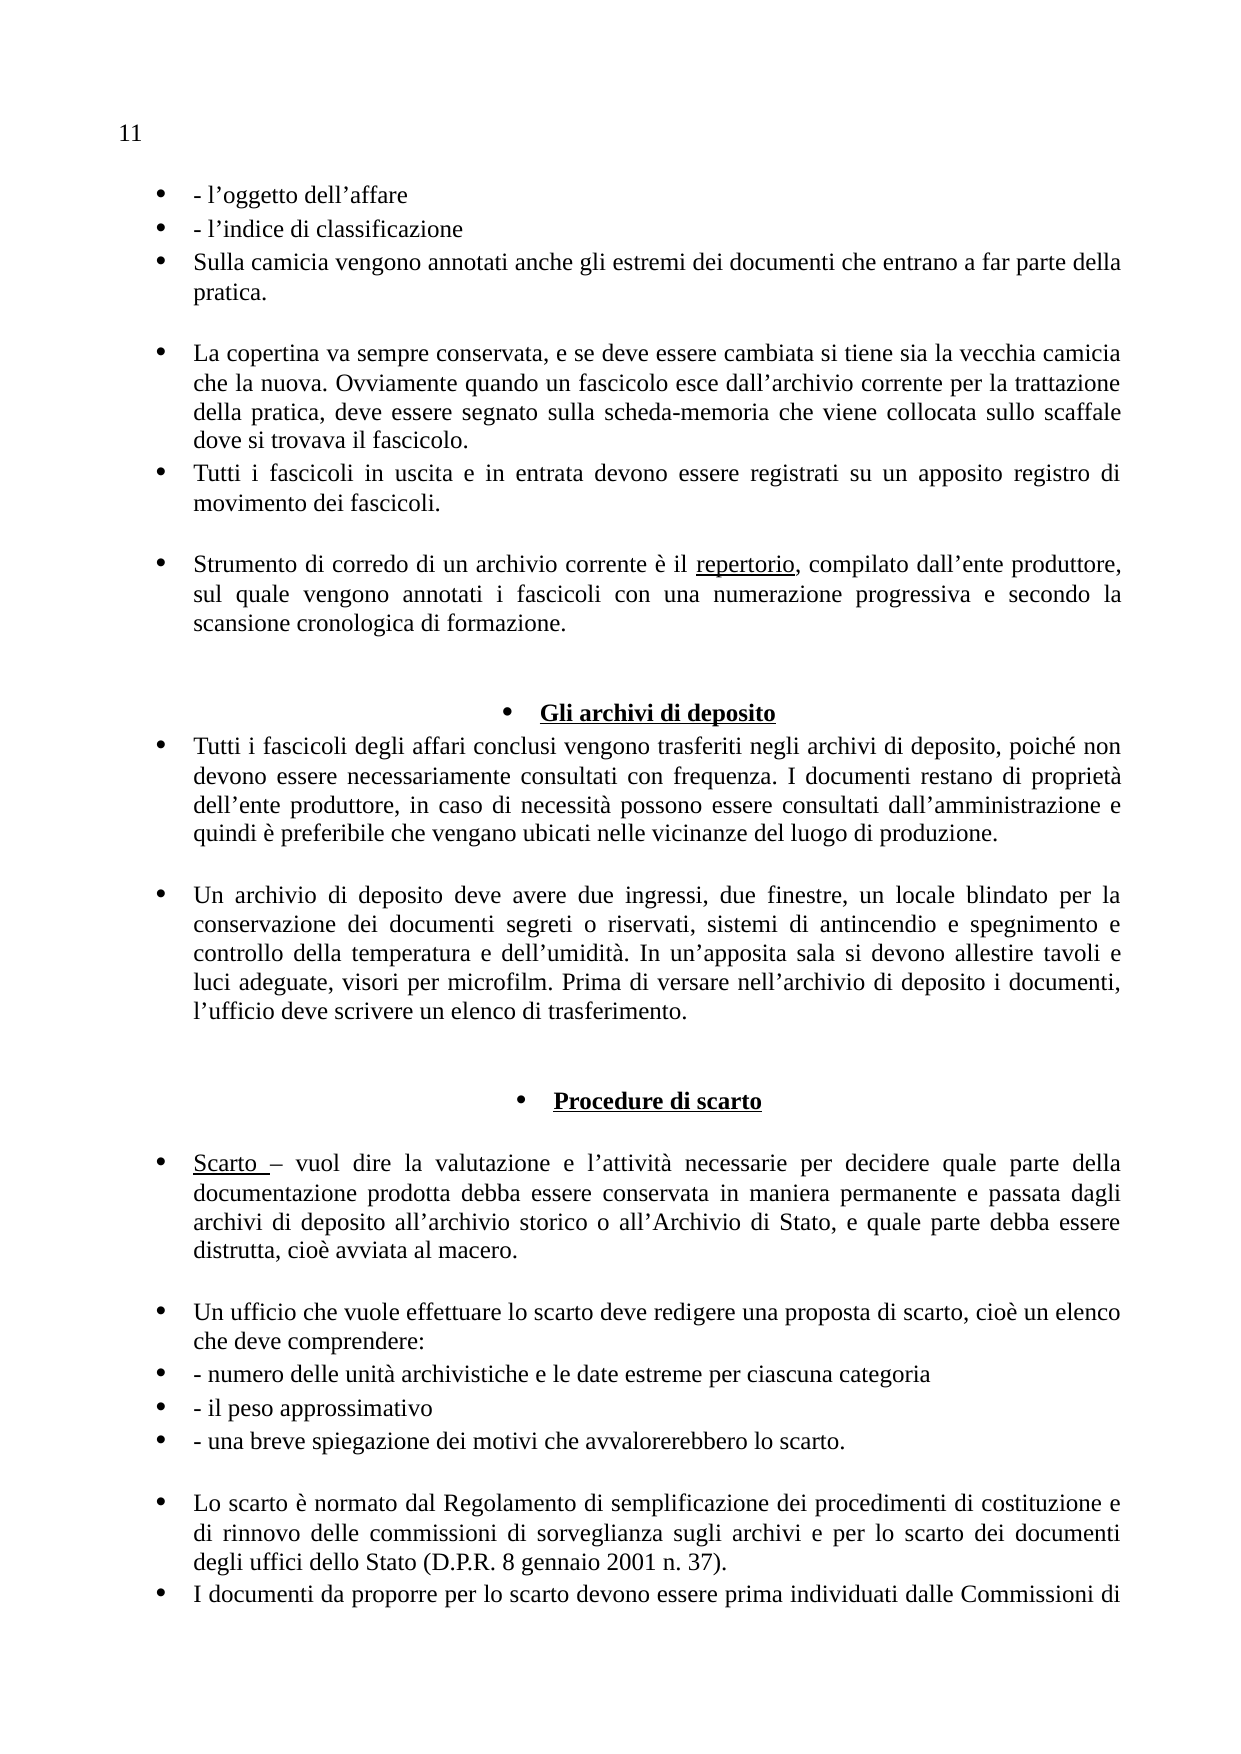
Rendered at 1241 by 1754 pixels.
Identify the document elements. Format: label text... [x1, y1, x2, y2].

subtitle - una breve spiegazione dei motivi che avvalorerebbero lo scarto. [156, 1422, 1122, 1456]
subtitle Tutti i fascicoli in uscita e in entrata devono essere registrati su un apposito registro di movimento dei fascicoli. [156, 454, 1122, 517]
subtitle Scarto – vuol dire la valutazione e l’attività necessarie per decidere quale parte della documentazione prodotta debba essere conservata in maniera permanente e passata dagli archivi di deposito all’archivio storico o all’Archivio di Stato, e quale parte debba essere distrutta, cioè avviata al macero. [156, 1144, 1122, 1264]
subtitle Gli archivi di deposito [156, 694, 1122, 727]
subtitle - l’indice di classificazione [156, 210, 1122, 243]
subtitle Sulla camicia vengono annotati anche gli estremi dei documenti che entrano a far parte della pratica. [156, 243, 1122, 306]
subtitle La copertina va sempre conservata, e se deve essere cambiata si tiene sia la vecchia camicia che la nuova. Ovviamente quando un fascicolo esce dall’archivio corrente per la trattazione della pratica, deve essere segnato sulla scheda-memoria che viene collocata sullo scaffale dove si trovava il fascicolo. [156, 334, 1122, 454]
subtitle - l’oggetto dell’affare [156, 176, 1122, 210]
subtitle Strumento di corredo di un archivio corrente è il repertorio, compilato dall’ente produttore, sul quale vengono annotati i fascicoli con una numerazione progressiva e secondo la scansione cronologica di formazione. [156, 545, 1122, 636]
subtitle Procedure di scarto [156, 1082, 1122, 1116]
subtitle - il peso approssimativo [156, 1389, 1122, 1422]
subtitle I documenti da proporre per lo scarto devono essere prima individuati dalle Commissioni di [156, 1576, 1122, 1609]
subtitle Lo scarto è normato dal Regolamento di semplificazione dei procedimenti di costituzione e di rinnovo delle commissioni di sorveglianza sugli archivi e per lo scarto dei documenti degli uffici dello Stato (D.P.R. 8 gennaio 2001 n. 37). [156, 1484, 1122, 1576]
subtitle Tutti i fascicoli degli affari conclusi vengono trasferiti negli archivi di deposito, poiché non devono essere necessariamente consultati con frequenza. I documenti restano di proprietà dell’ente produttore, in caso di necessità possono essere consultati dall’amministrazione e quindi è preferibile che vengano ubicati nelle vicinanze del luogo di produzione. [156, 727, 1122, 847]
subtitle Un archivio di deposito deve avere due ingressi, due finestre, un locale blindato per la conservazione dei documenti segreti o riservati, sistemi di antincendio e spegnimento e controllo della temperatura e dell’umidità. In un’apposita sala si devono allestire tavoli e luci adeguate, visori per microfilm. Prima di versare nell’archivio di deposito i documenti, l’ufficio deve scrivere un elenco di trasferimento. [156, 876, 1122, 1024]
subtitle Un ufficio che vuole effettuare lo scarto deve redigere una proposta di scarto, cioè un elenco che deve comprendere: [156, 1293, 1122, 1355]
subtitle - numero delle unità archivistiche e le date estreme per ciascuna categoria [156, 1355, 1122, 1389]
